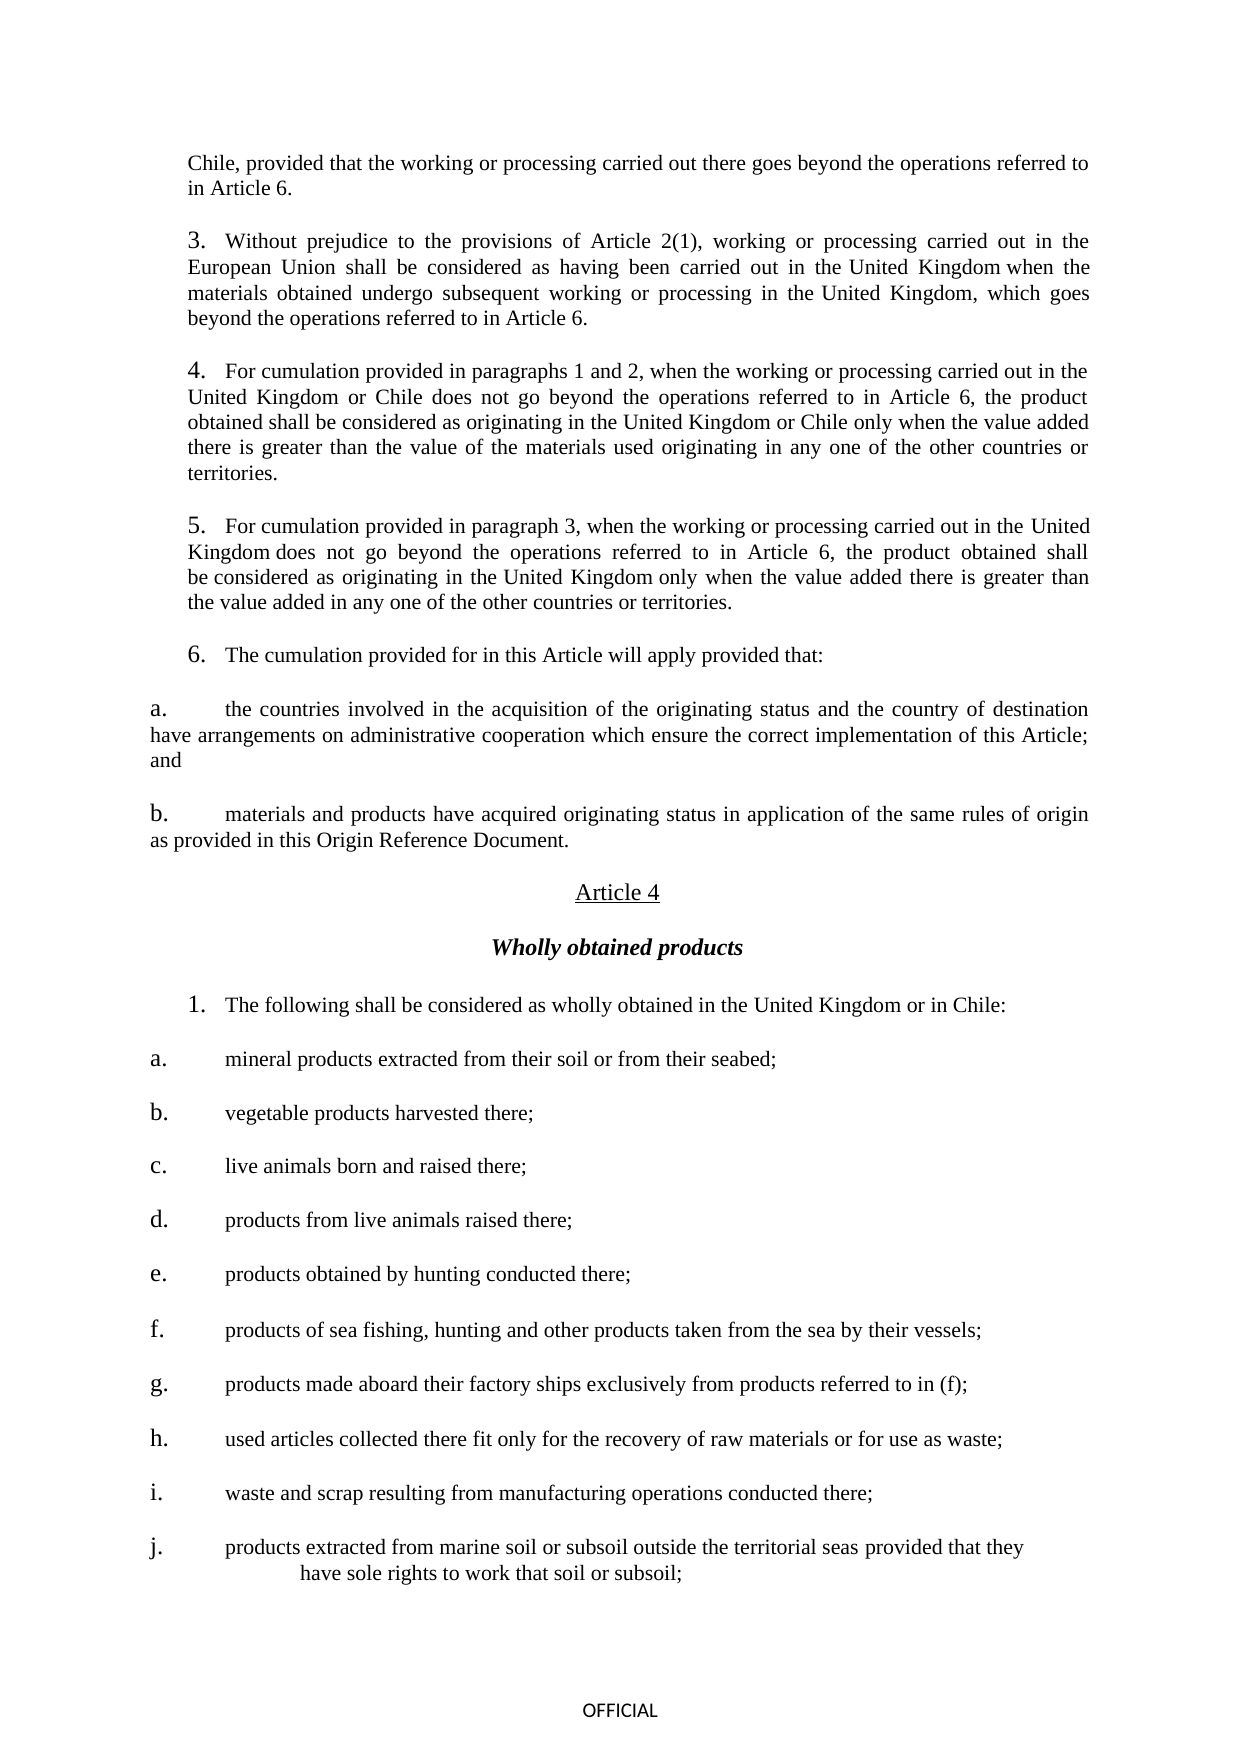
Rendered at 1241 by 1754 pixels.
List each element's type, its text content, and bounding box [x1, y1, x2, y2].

list For cumulation provided in paragraphs 1 and 2, when the working or processing carried out in the United Kingdom or Chile does not go beyond the operations referred to in Article 6, the product obtained shall be considered as originating in the United Kingdom or Chile only when the value added there is greater than the value of the materials used originating in any one of the other countries or territories. [187, 355, 1090, 485]
list For cumulation provided in paragraph 3, when the working or processing carried out in the United Kingdom does not go beyond the operations referred to in Article 6, the product obtained shall be considered as originating in the United Kingdom only when the value added there is greater than the value added in any one of the other countries or territories. [187, 510, 1090, 614]
text Article 4 [150, 878, 1090, 906]
list mineral products extracted from their soil or from their seabed; [150, 1043, 1090, 1071]
list waste and scrap resulting from manufacturing operations conducted there; [150, 1477, 1090, 1506]
list Chile, provided that the working or processing carried out there goes beyond the operations referred to in Article 6. [187, 150, 1090, 200]
list the countries involved in the acquisition of the originating status and the country of destination have arrangements on administrative cooperation which ensure the correct implementation of this Article; and [150, 693, 1090, 773]
list materials and products have acquired originating status in application of the same rules of origin as provided in this Origin Reference Document. [150, 798, 1090, 852]
text have sole rights to work that soil or subsoil; [225, 1560, 1090, 1585]
list used articles collected there fit only for the recovery of raw materials or for use as waste; [150, 1423, 1090, 1452]
list products extracted from marine soil or subsoil outside the territorial seas provided that they [150, 1531, 1090, 1560]
list products made aboard their factory ships exclusively from products referred to in (f); [150, 1368, 1090, 1397]
list products obtained by hunting conducted there; [150, 1258, 1090, 1287]
list products of sea fishing, hunting and other products taken from the sea by their vessels; [150, 1314, 1090, 1343]
list The cumulation provided for in this Article will apply provided that: [187, 639, 1090, 668]
text Wholly obtained products [150, 933, 1090, 961]
list live animals born and raised there; [150, 1151, 1090, 1179]
list Without prejudice to the provisions of Article 2(1), working or processing carried out in the European Union shall be considered as having been carried out in the United Kingdom when the materials obtained undergo subsequent working or processing in the United Kingdom, which goes beyond the operations referred to in Article 6. [187, 226, 1090, 330]
list The following shall be considered as wholly obtained in the United Kingdom or in Chile: [187, 989, 1090, 1017]
list products from live animals raised there; [150, 1204, 1090, 1233]
list vegetable products harvested there; [150, 1097, 1090, 1125]
